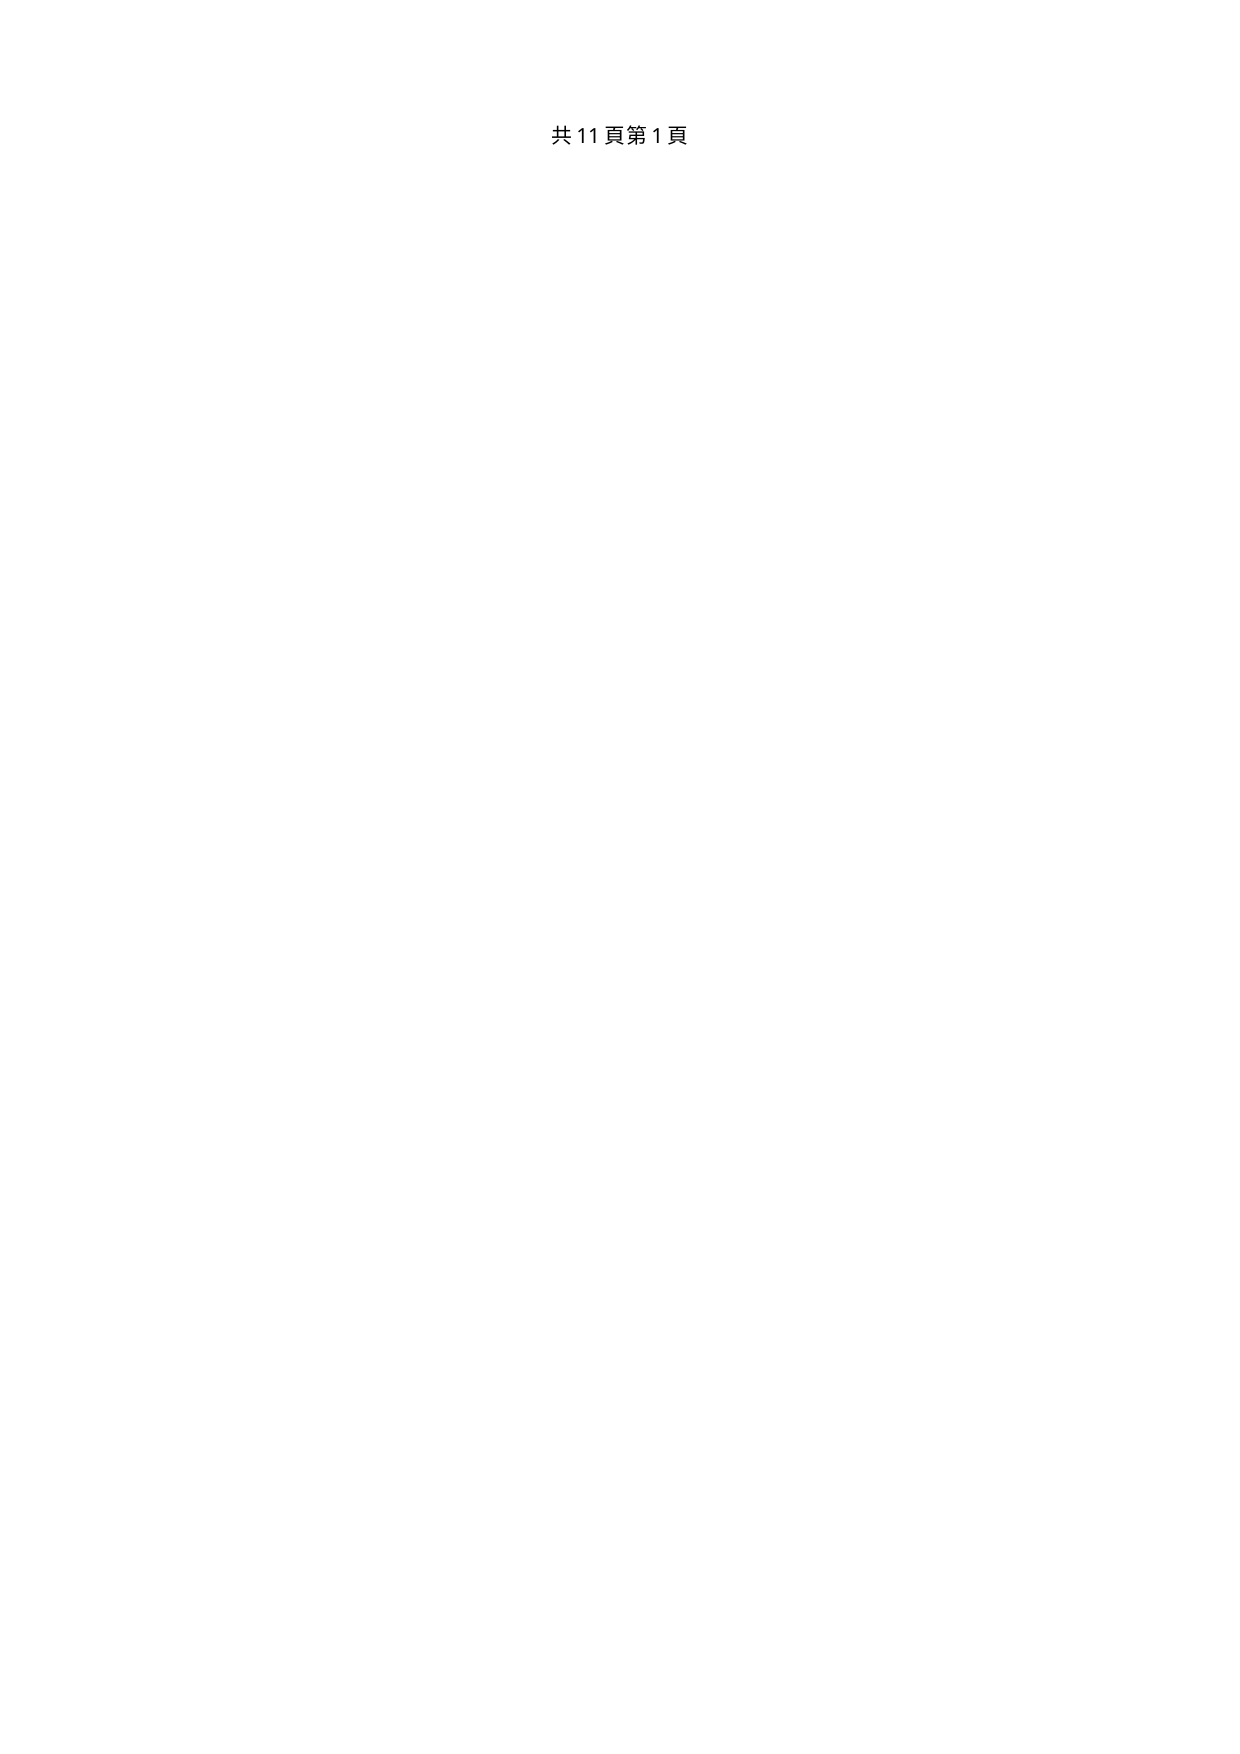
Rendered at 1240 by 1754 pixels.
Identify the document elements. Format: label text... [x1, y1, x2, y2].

text 共11頁 第1頁 [119, 123, 1120, 148]
